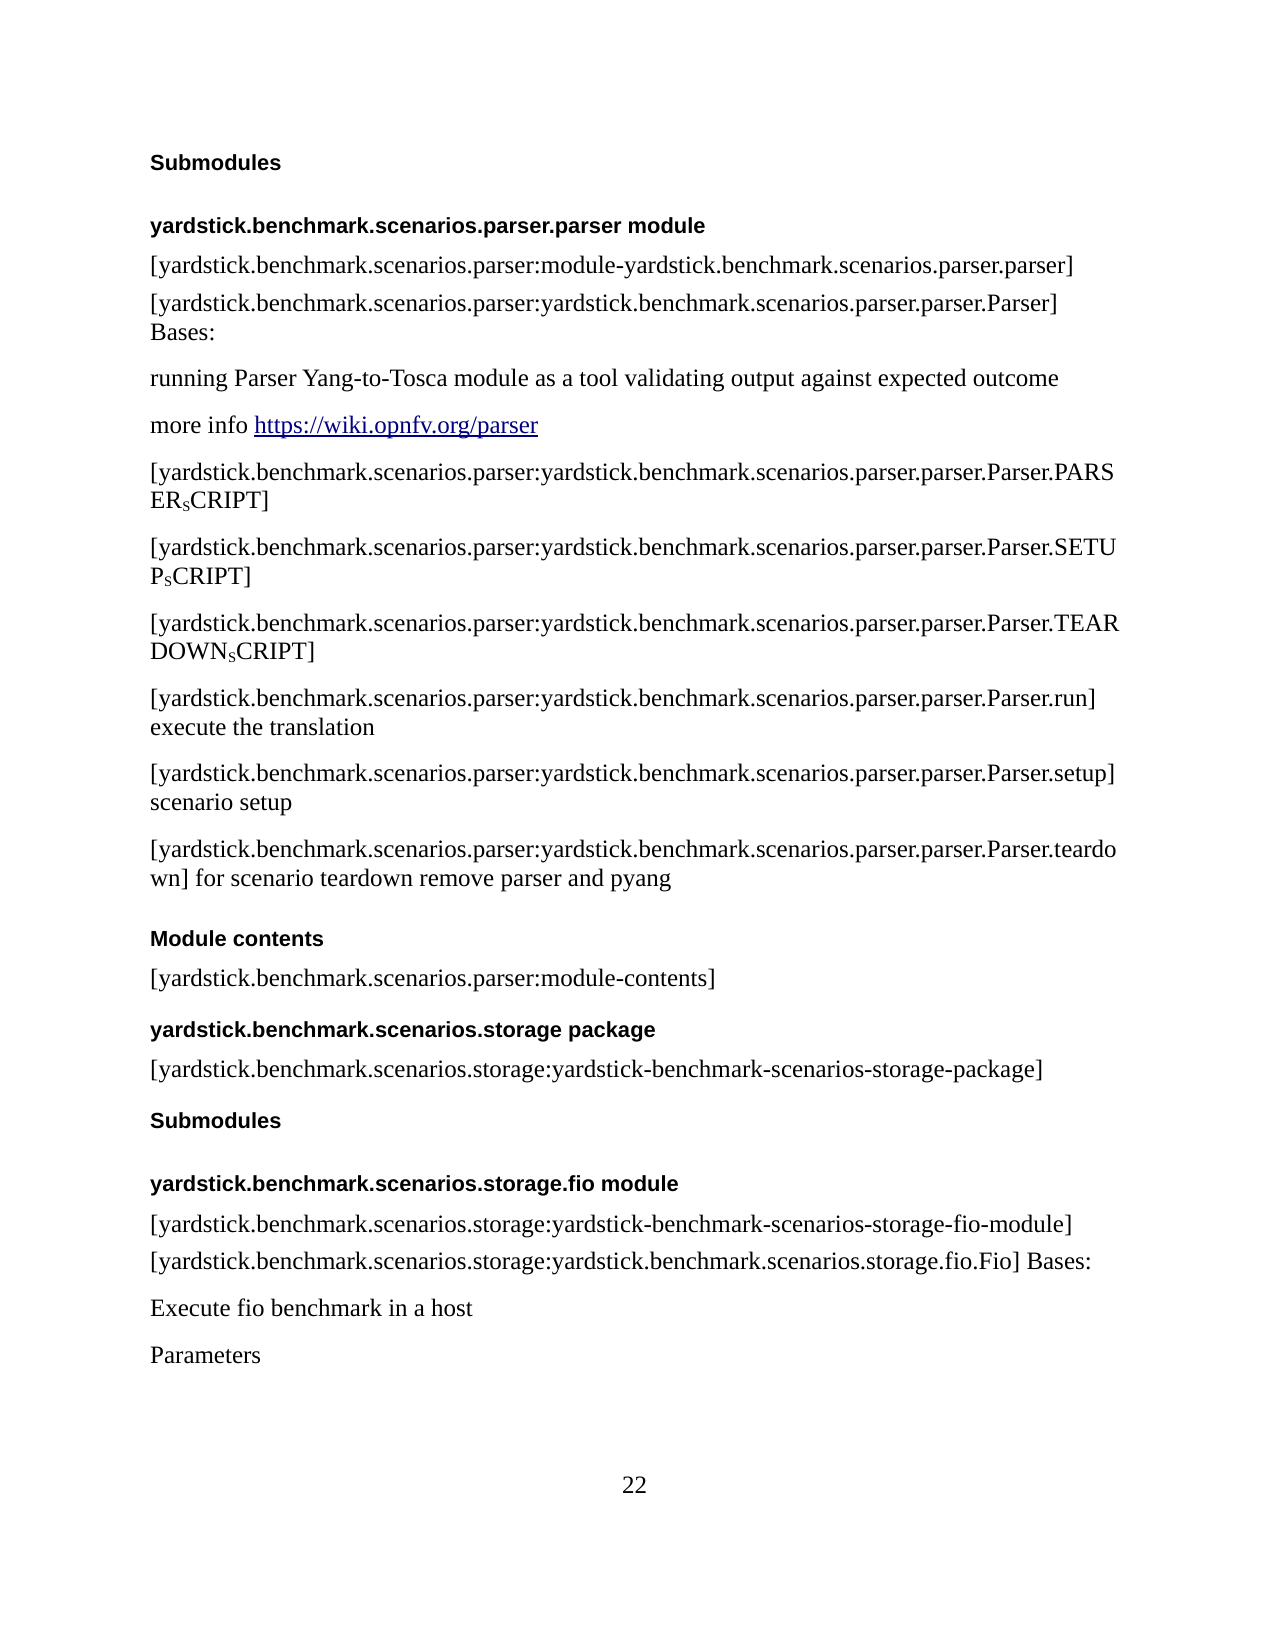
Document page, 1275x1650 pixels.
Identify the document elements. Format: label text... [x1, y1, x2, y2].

text [yardstick.benchmark.scenarios.parser:module-yardstick.benchmark.scenarios.parser.parser] [150, 250, 1125, 279]
subtitle yardstick.benchmark.scenarios.storage package [150, 1017, 1125, 1042]
text [yardstick.benchmark.scenarios.parser:yardstick.benchmark.scenarios.parser.parser.Parser.teardown] for scenario teardown remove parser and pyang [150, 834, 1125, 891]
subtitle Module contents [150, 925, 1125, 951]
subtitle Submodules [150, 150, 1125, 175]
text more info https://wiki.opnfv.org/parser [150, 410, 1125, 439]
text Parameters [150, 1340, 1125, 1368]
text [yardstick.benchmark.scenarios.parser:yardstick.benchmark.scenarios.parser.parser.Parser.SETUPSCRIPT] [150, 532, 1125, 590]
text [yardstick.benchmark.scenarios.parser:yardstick.benchmark.scenarios.parser.parser.Parser.PARSERSCRIPT] [150, 457, 1125, 514]
subtitle yardstick.benchmark.scenarios.parser.parser module [150, 213, 1125, 238]
text [yardstick.benchmark.scenarios.parser:yardstick.benchmark.scenarios.parser.parser.Parser] Bases: [150, 288, 1125, 346]
text [yardstick.benchmark.scenarios.parser:yardstick.benchmark.scenarios.parser.parser.Parser.setup] scenario setup [150, 758, 1125, 816]
text [yardstick.benchmark.scenarios.storage:yardstick-benchmark-scenarios-storage-fio-module] [150, 1209, 1125, 1237]
text [yardstick.benchmark.scenarios.parser:yardstick.benchmark.scenarios.parser.parser.Parser.TEARDOWNSCRIPT] [150, 608, 1125, 665]
text running Parser Yang-to-Tosca module as a tool validating output against expected outcome [150, 363, 1125, 392]
text [yardstick.benchmark.scenarios.parser:yardstick.benchmark.scenarios.parser.parser.Parser.run] execute the translation [150, 683, 1125, 741]
text [yardstick.benchmark.scenarios.storage:yardstick.benchmark.scenarios.storage.fio.Fio] Bases: [150, 1246, 1125, 1275]
text [yardstick.benchmark.scenarios.parser:module-contents] [150, 963, 1125, 992]
text Execute fio benchmark in a host [150, 1293, 1125, 1322]
text [yardstick.benchmark.scenarios.storage:yardstick-benchmark-scenarios-storage-package] [150, 1054, 1125, 1083]
subtitle yardstick.benchmark.scenarios.storage.fio module [150, 1171, 1125, 1196]
subtitle Submodules [150, 1108, 1125, 1133]
